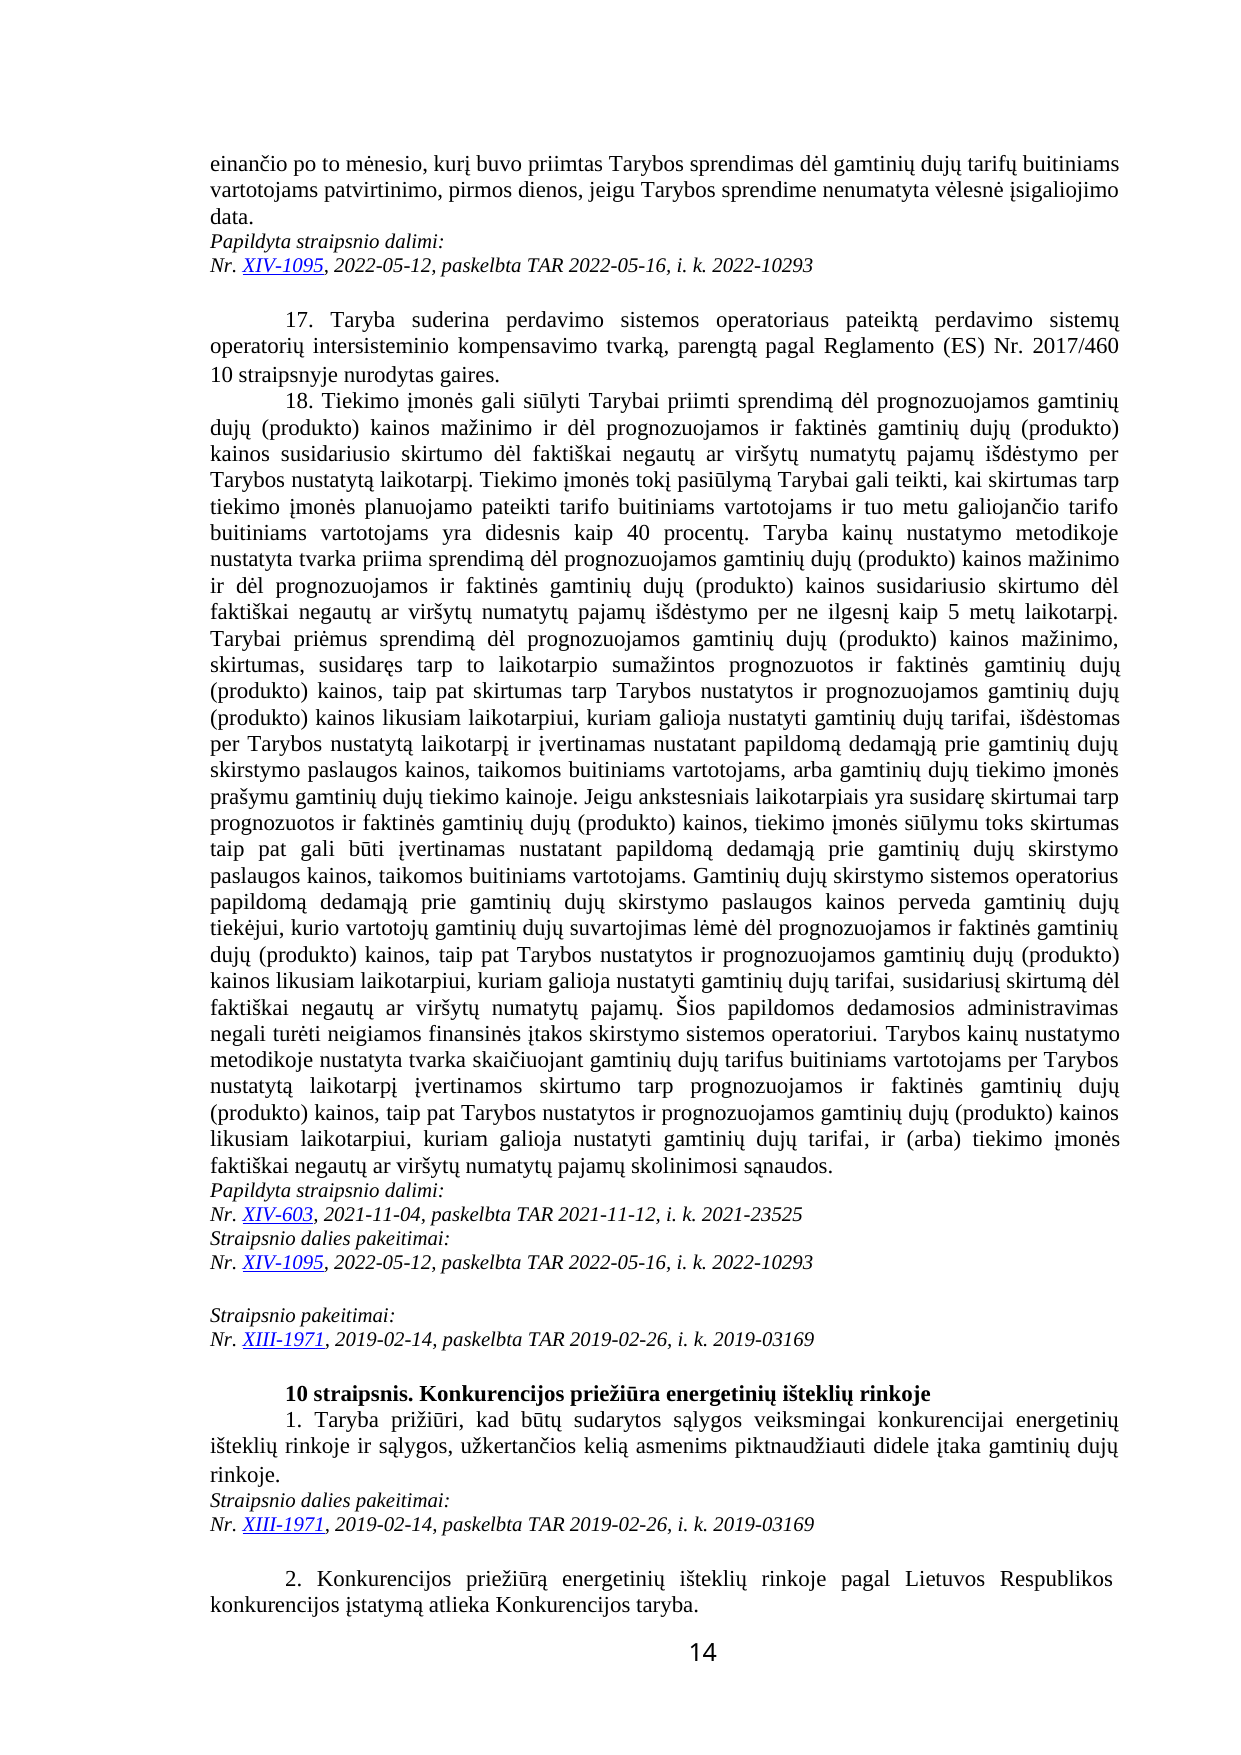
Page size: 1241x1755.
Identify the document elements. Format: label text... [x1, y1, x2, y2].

text Straipsnio dalies pakeitimai: [210, 1226, 1120, 1250]
text Nr. XIV-1095, 2022-05-12, paskelbta TAR 2022-05-16, i. k. 2022-10293 [210, 1250, 1120, 1274]
text 2. Konkurencijos priežiūrą energetinių išteklių rinkoje pagal Lietuvos Respublikos konkurencijos įstatymą atlieka Konkurencijos taryba. [210, 1564, 1114, 1617]
text 18. Tiekimo įmonės gali siūlyti Tarybai priimti sprendimą dėl prognozuojamos gamtinių dujų (produkto) kainos mažinimo ir dėl prognozuojamos ir faktinės gamtinių dujų (produkto) kainos susidariusio skirtumo dėl faktiškai negautų ar viršytų numatytų pajamų išdėstymo per Tarybos nustatytą laikotarpį. Tiekimo įmonės tokį pasiūlymą Tarybai gali teikti, kai skirtumas tarp tiekimo įmonės planuojamo pateikti tarifo buitiniams vartotojams ir tuo metu galiojančio tarifo buitiniams vartotojams yra didesnis kaip 40 procentų. Taryba kainų nustatymo metodikoje nustatyta tvarka priima sprendimą dėl prognozuojamos gamtinių dujų (produkto) kainos mažinimo ir dėl prognozuojamos ir faktinės gamtinių dujų (produkto) kainos susidariusio skirtumo dėl faktiškai negautų ar viršytų numatytų pajamų išdėstymo per ne ilgesnį kaip 5 metų laikotarpį. Tarybai priėmus sprendimą dėl prognozuojamos gamtinių dujų (produkto) kainos mažinimo, skirtumas, susidaręs tarp to laikotarpio sumažintos prognozuotos ir faktinės gamtinių dujų (produkto) kainos, taip pat skirtumas tarp Tarybos nustatytos ir prognozuojamos gamtinių dujų (produkto) kainos likusiam laikotarpiui, kuriam galioja nustatyti gamtinių dujų tarifai, išdėstomas per Tarybos nustatytą laikotarpį ir įvertinamas nustatant papildomą dedamąją prie gamtinių dujų skirstymo paslaugos kainos, taikomos buitiniams vartotojams, arba gamtinių dujų tiekimo įmonės prašymu gamtinių dujų tiekimo kainoje. Jeigu ankstesniais laikotarpiais yra susidarę skirtumai tarp prognozuotos ir faktinės gamtinių dujų (produkto) kainos, tiekimo įmonės siūlymu toks skirtumas taip pat gali būti įvertinamas nustatant papildomą dedamąją prie gamtinių dujų skirstymo paslaugos kainos, taikomos buitiniams vartotojams. Gamtinių dujų skirstymo sistemos operatorius papildomą dedamąją prie gamtinių dujų skirstymo paslaugos kainos perveda gamtinių dujų tiekėjui, kurio vartotojų gamtinių dujų suvartojimas lėmė dėl prognozuojamos ir faktinės gamtinių dujų (produkto) kainos, taip pat Tarybos nustatytos ir prognozuojamos gamtinių dujų (produkto) kainos likusiam laikotarpiui, kuriam galioja nustatyti gamtinių dujų tarifai, susidariusį skirtumą dėl faktiškai negautų ar viršytų numatytų pajamų. Šios papildomos dedamosios administravimas negali turėti neigiamos finansinės įtakos skirstymo sistemos operatoriui. Tarybos kainų nustatymo metodikoje nustatyta tvarka skaičiuojant gamtinių dujų tarifus buitiniams vartotojams per Tarybos nustatytą laikotarpį įvertinamos skirtumo tarp prognozuojamos ir faktinės gamtinių dujų (produkto) kainos, taip pat Tarybos nustatytos ir prognozuojamos gamtinių dujų (produkto) kainos likusiam laikotarpiui, kuriam galioja nustatyti gamtinių dujų tarifai, ir (arba) tiekimo įmonės faktiškai negautų ar viršytų numatytų pajamų skolinimosi sąnaudos. [210, 387, 1120, 1178]
text 10 straipsnis. Konkurencijos priežiūra energetinių išteklių rinkoje [210, 1380, 1114, 1406]
text Nr. XIII-1971, 2019-02-14, paskelbta TAR 2019-02-26, i. k. 2019-03169 [210, 1327, 1120, 1351]
text einančio po to mėnesio, kurį buvo priimtas Tarybos sprendimas dėl gamtinių dujų tarifų buitiniams vartotojams patvirtinimo, pirmos dienos, jeigu Tarybos sprendime nenumatyta vėlesnė įsigaliojimo data. [210, 150, 1120, 229]
text Straipsnio pakeitimai: [210, 1303, 1120, 1327]
text 17. Taryba suderina perdavimo sistemos operatoriaus pateiktą perdavimo sistemų operatorių intersisteminio kompensavimo tvarką, parengtą pagal Reglamento (ES) Nr. 2017/460 10 straipsnyje nurodytas gaires. [210, 306, 1120, 387]
text 1. Taryba prižiūri, kad būtų sudarytos sąlygos veiksmingai konkurencijai energetinių išteklių rinkoje ir sąlygos, užkertančios kelią asmenims piktnaudžiauti didele įtaka gamtinių dujų rinkoje. [210, 1406, 1120, 1488]
text Papildyta straipsnio dalimi: [210, 1178, 1120, 1202]
text Nr. XIV-603, 2021-11-04, paskelbta TAR 2021-11-12, i. k. 2021-23525 [210, 1202, 1120, 1226]
text Nr. XIII-1971, 2019-02-14, paskelbta TAR 2019-02-26, i. k. 2019-03169 [210, 1512, 1120, 1536]
text Nr. XIV-1095, 2022-05-12, paskelbta TAR 2022-05-16, i. k. 2022-10293 [210, 253, 1120, 277]
text Straipsnio dalies pakeitimai: [210, 1488, 1120, 1512]
text Papildyta straipsnio dalimi: [210, 229, 1120, 253]
